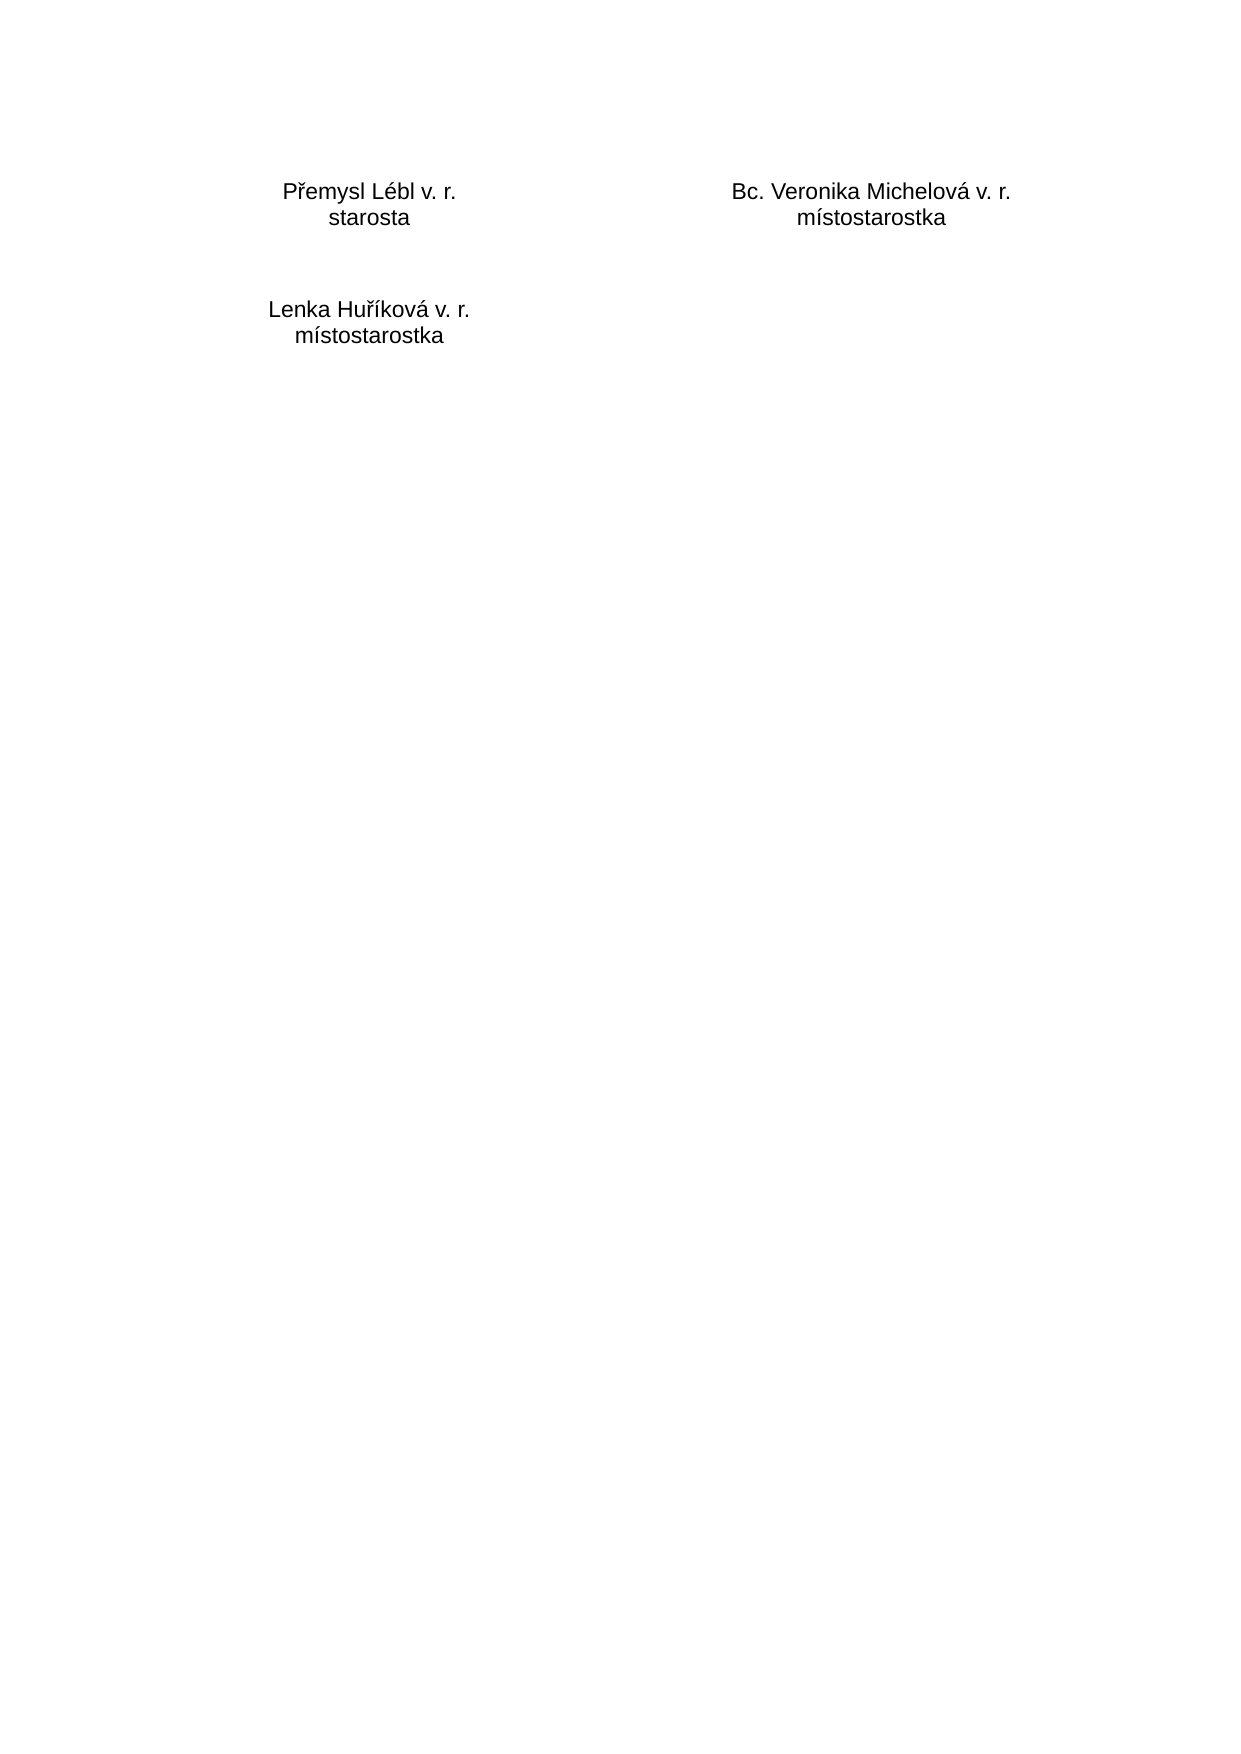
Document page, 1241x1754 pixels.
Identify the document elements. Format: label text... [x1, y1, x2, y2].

table_header Přemysl Lébl v. r. starosta [118, 118, 620, 236]
table_cell Lenka Huříková v. r. místostarostka [118, 236, 620, 354]
table_cell [620, 236, 1122, 354]
table_header Bc. Veronika Michelová v. r. místostarostka [620, 118, 1122, 236]
